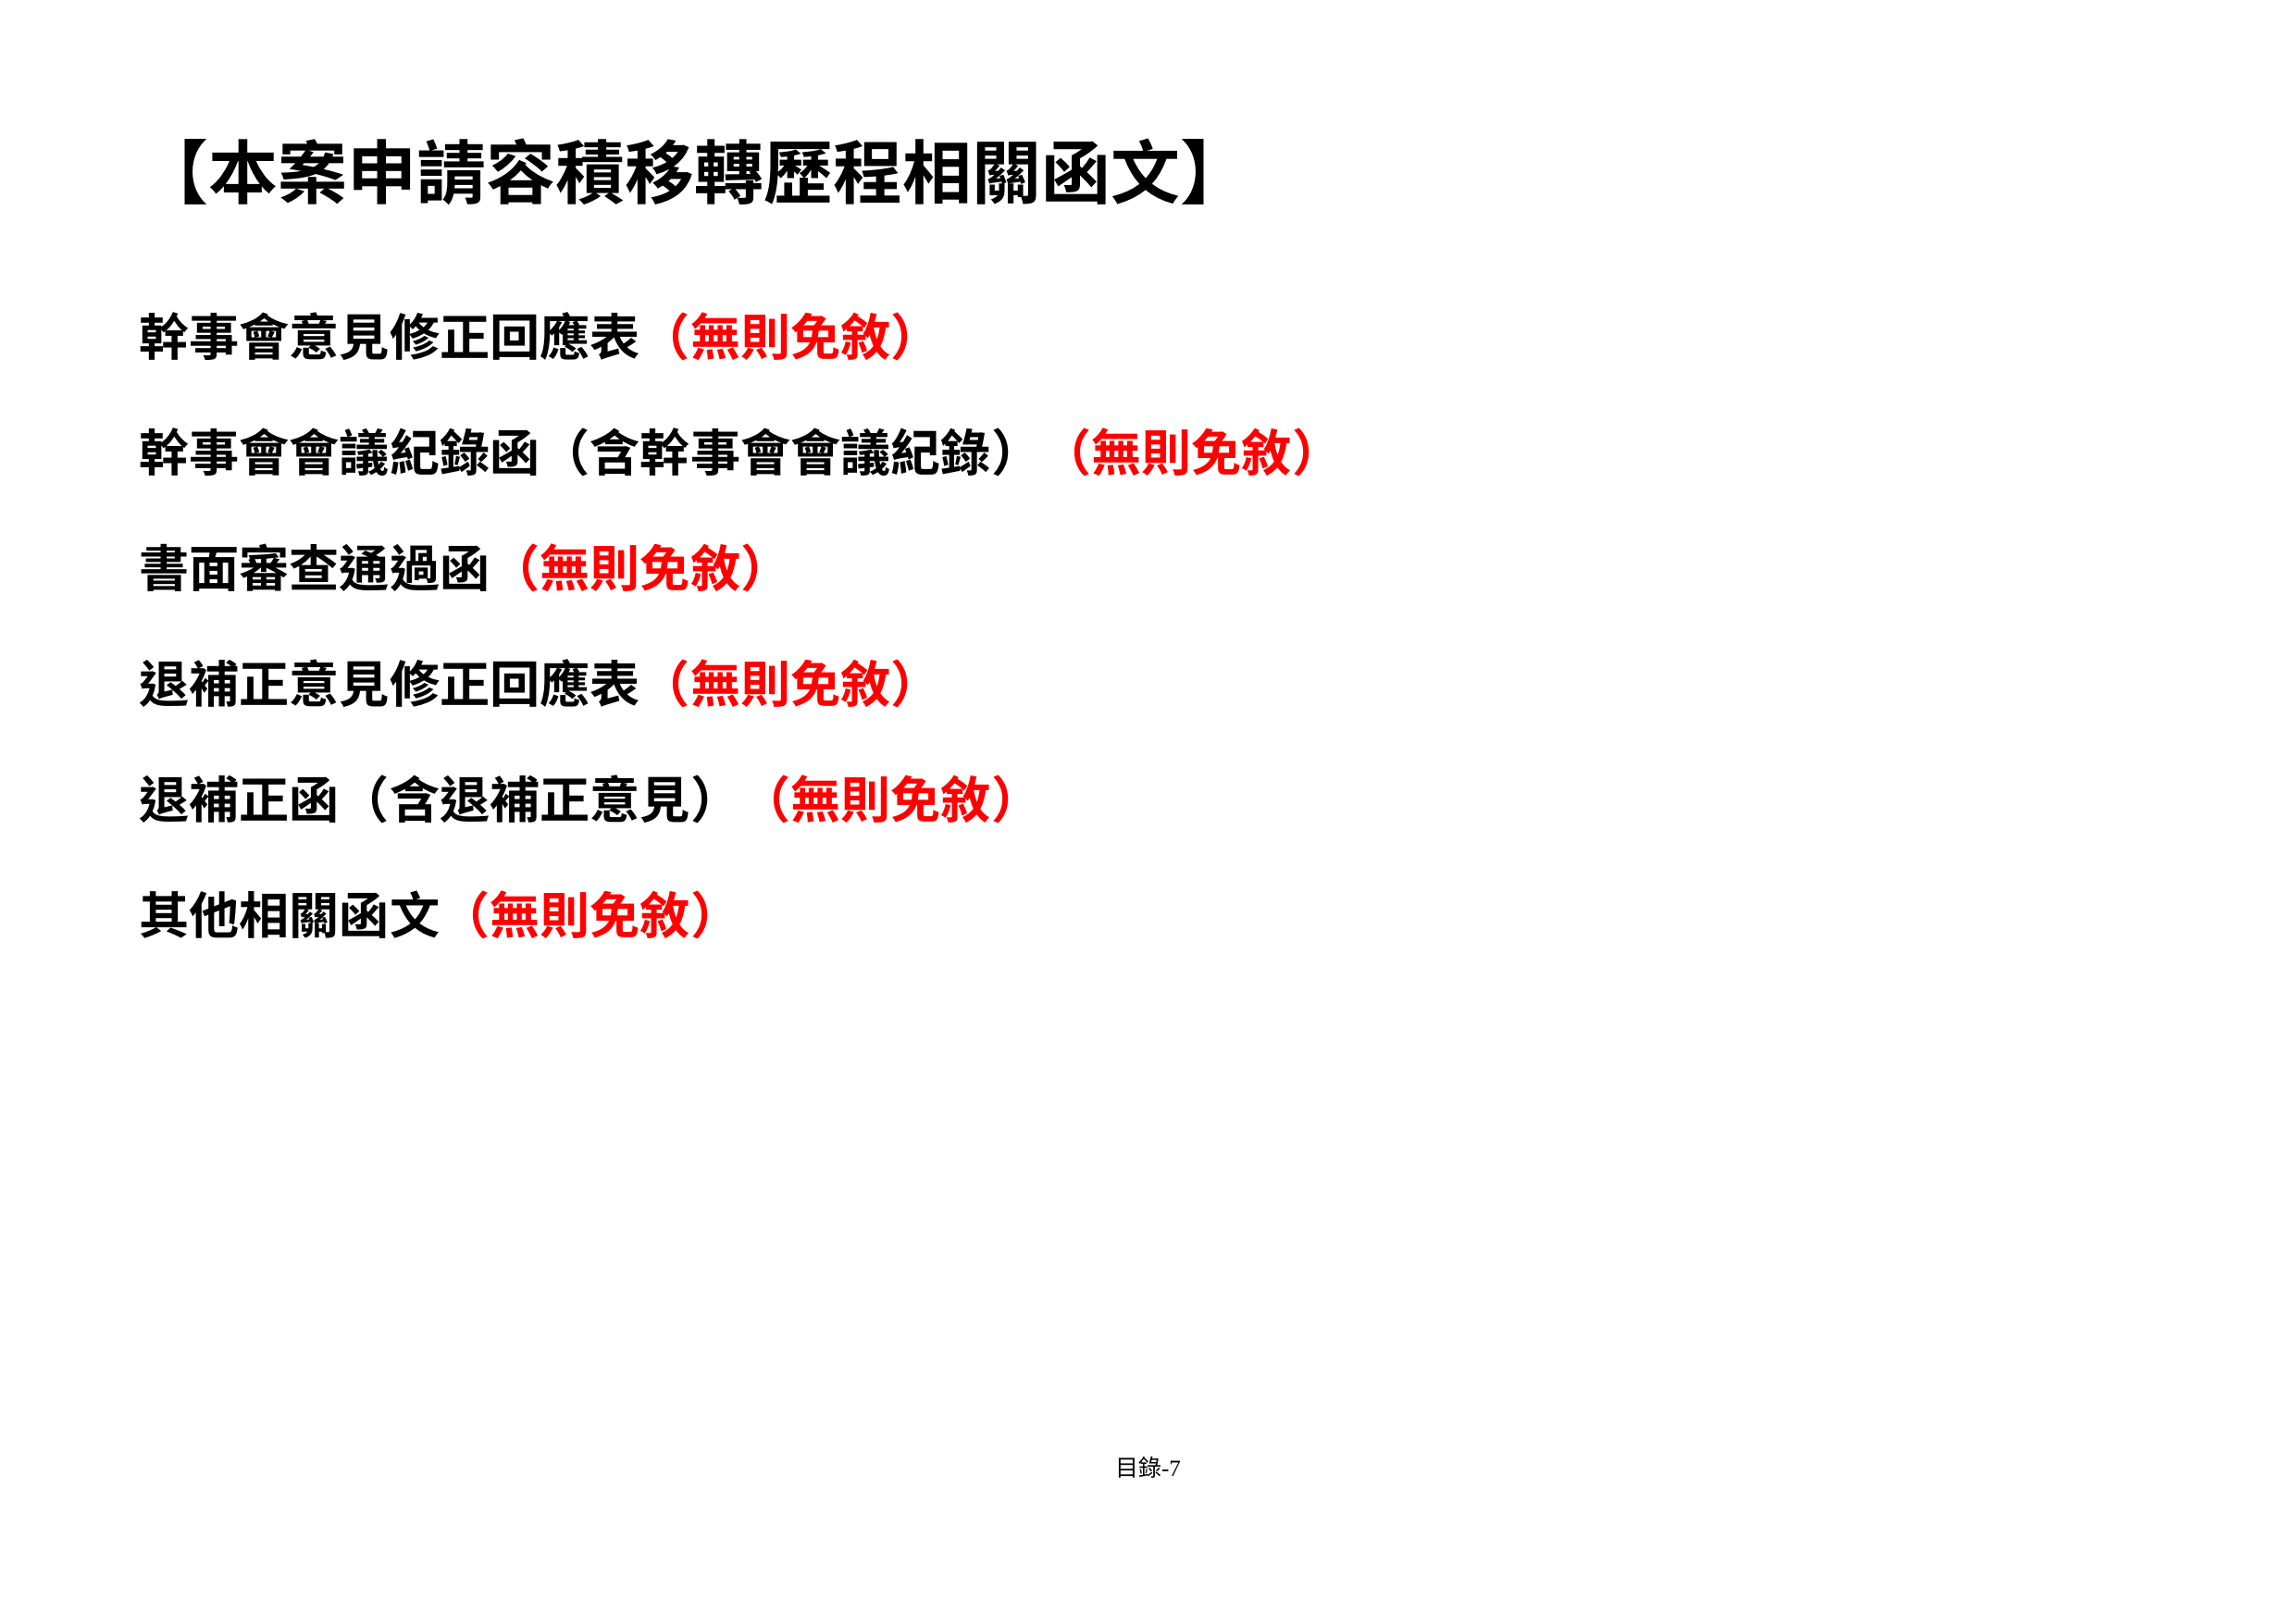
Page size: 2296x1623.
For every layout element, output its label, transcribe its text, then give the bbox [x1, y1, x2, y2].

text 其他相關函文（無則免敘） [139, 845, 2156, 960]
text 幹事會意見修正回應表（無則免敘） [139, 266, 2156, 382]
text 書面審查通過函（無則免敘） [139, 498, 2156, 613]
text 【本案申請容積移轉歷程相關函文】 [139, 101, 2156, 217]
text 退補正函（含退補正意見）（無則免敘） [139, 729, 2156, 845]
text 退補正意見修正回應表（無則免敘） [139, 613, 2156, 729]
text 幹事會會議紀錄函（含幹事會會議紀錄）（無則免敘） [139, 382, 2156, 498]
